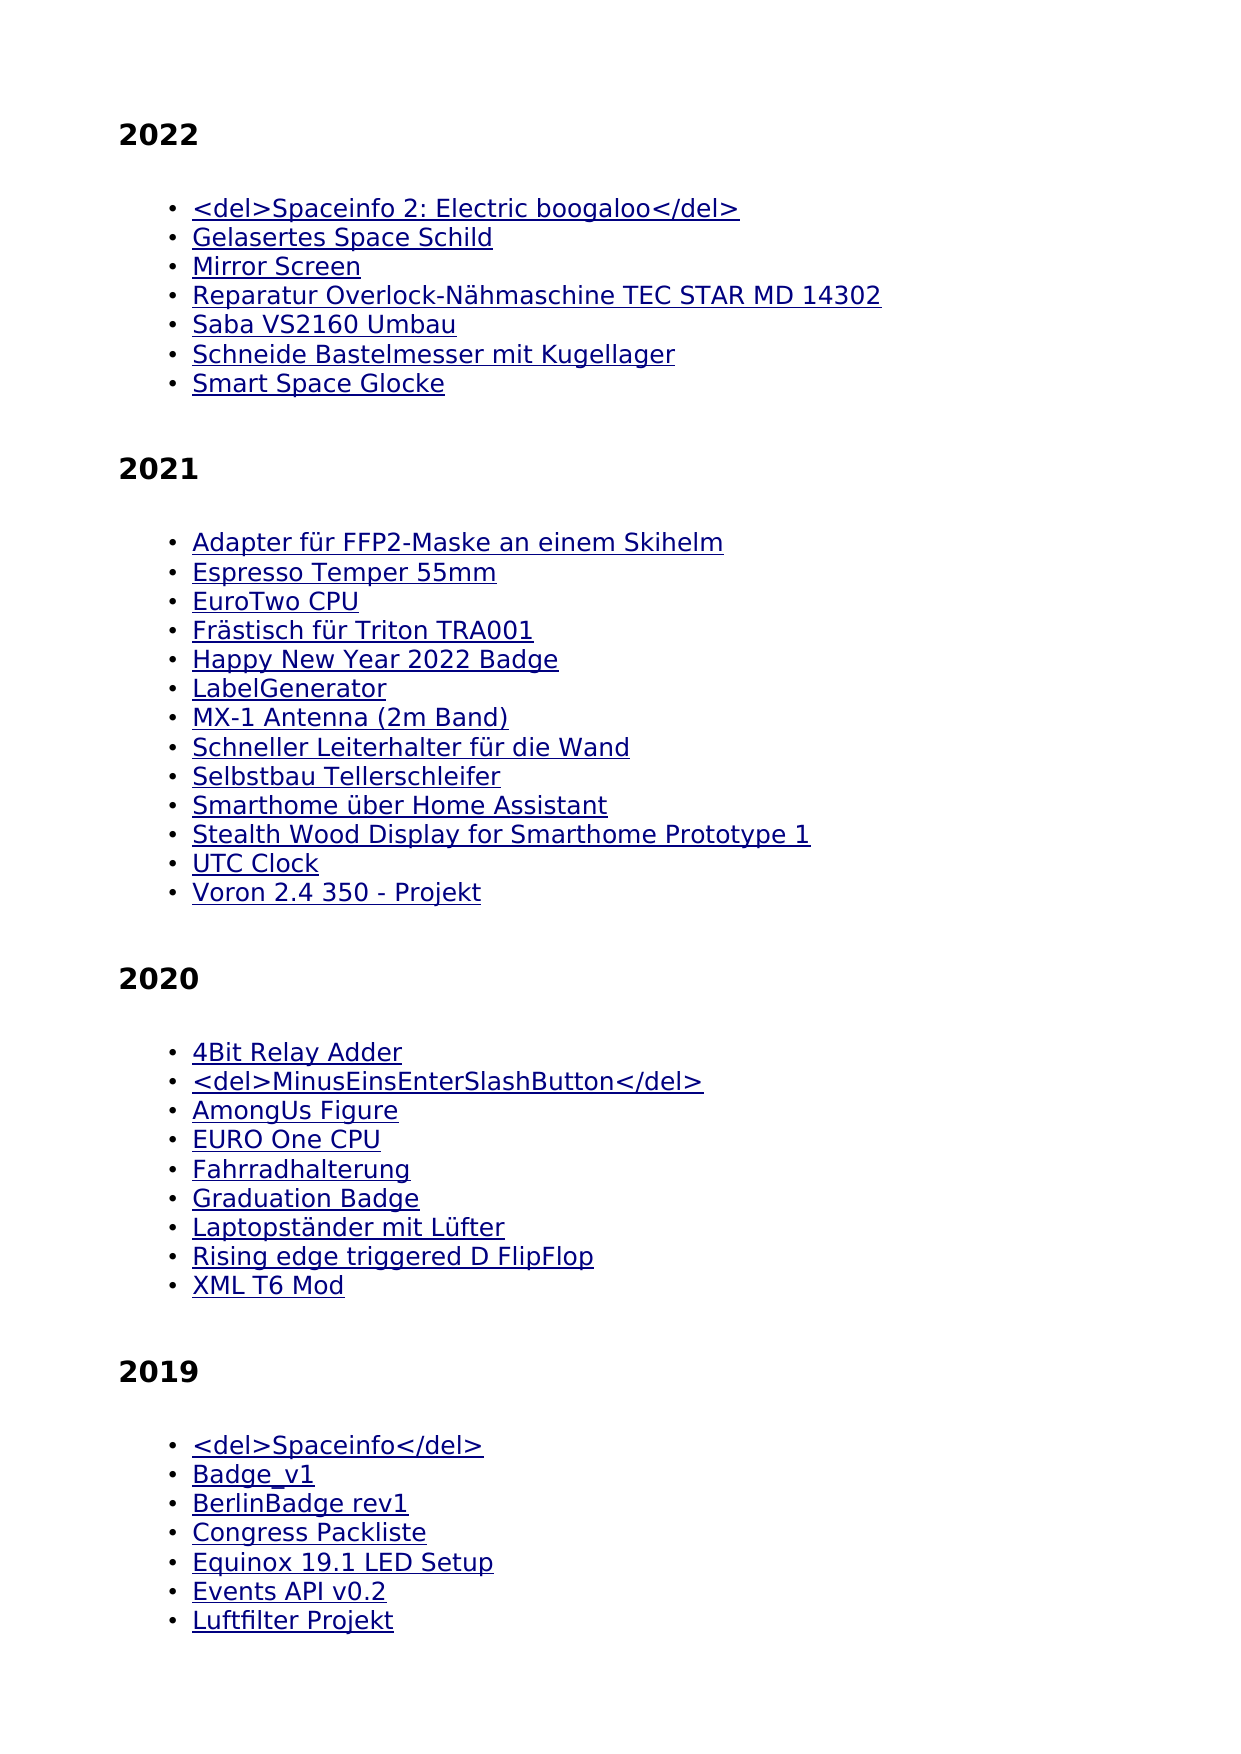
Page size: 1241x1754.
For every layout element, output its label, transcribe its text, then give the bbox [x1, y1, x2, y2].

list Happy New Year 2022 Badge [177, 645, 1122, 674]
list Luftfilter Projekt [177, 1606, 1122, 1635]
list Fahrradhalterung [177, 1155, 1122, 1184]
list Badge_v1 [177, 1460, 1122, 1489]
list EuroTwo CPU [177, 587, 1122, 616]
list Selbstbau Tellerschleifer [177, 762, 1122, 791]
list Graduation Badge [177, 1184, 1122, 1213]
subtitle 2022 [118, 118, 1122, 152]
list BerlinBadge rev1 [177, 1489, 1122, 1519]
list Reparatur Overlock-Nähmaschine TEC STAR MD 14302 [177, 282, 1122, 311]
list Mirror Screen [177, 252, 1122, 282]
list <del>Spaceinfo</del> [177, 1431, 1122, 1460]
list 4Bit Relay Adder [177, 1038, 1122, 1067]
list UTC Clock [177, 849, 1122, 879]
list XML T6 Mod [177, 1272, 1122, 1301]
list <del>Spaceinfo 2: Electric boogaloo</del> [177, 194, 1122, 223]
subtitle 2021 [118, 453, 1122, 487]
list Stealth Wood Display for Smarthome Prototype 1 [177, 820, 1122, 849]
list EURO One CPU [177, 1126, 1122, 1155]
list Equinox 19.1 LED Setup [177, 1548, 1122, 1577]
list MX-1 Antenna (2m Band) [177, 704, 1122, 733]
list Events API v0.2 [177, 1577, 1122, 1606]
list Smarthome über Home Assistant [177, 791, 1122, 820]
list Schneller Leiterhalter für die Wand [177, 733, 1122, 762]
list Rising edge triggered D FlipFlop [177, 1242, 1122, 1272]
list Frästisch für Triton TRA001 [177, 616, 1122, 645]
list Voron 2.4 350 - Projekt [177, 879, 1122, 908]
list Congress Packliste [177, 1519, 1122, 1548]
list Smart Space Glocke [177, 369, 1122, 398]
list AmongUs Figure [177, 1097, 1122, 1126]
list Adapter für FFP2-Maske an einem Skihelm [177, 529, 1122, 558]
list Schneide Bastelmesser mit Kugellager [177, 340, 1122, 369]
list LabelGenerator [177, 674, 1122, 704]
list <del>MinusEinsEnterSlashButton</del> [177, 1067, 1122, 1097]
list Espresso Temper 55mm [177, 558, 1122, 587]
list Gelasertes Space Schild [177, 223, 1122, 252]
list Laptopständer mit Lüfter [177, 1213, 1122, 1242]
subtitle 2020 [118, 962, 1122, 996]
list Saba VS2160 Umbau [177, 311, 1122, 340]
subtitle 2019 [118, 1355, 1122, 1389]
